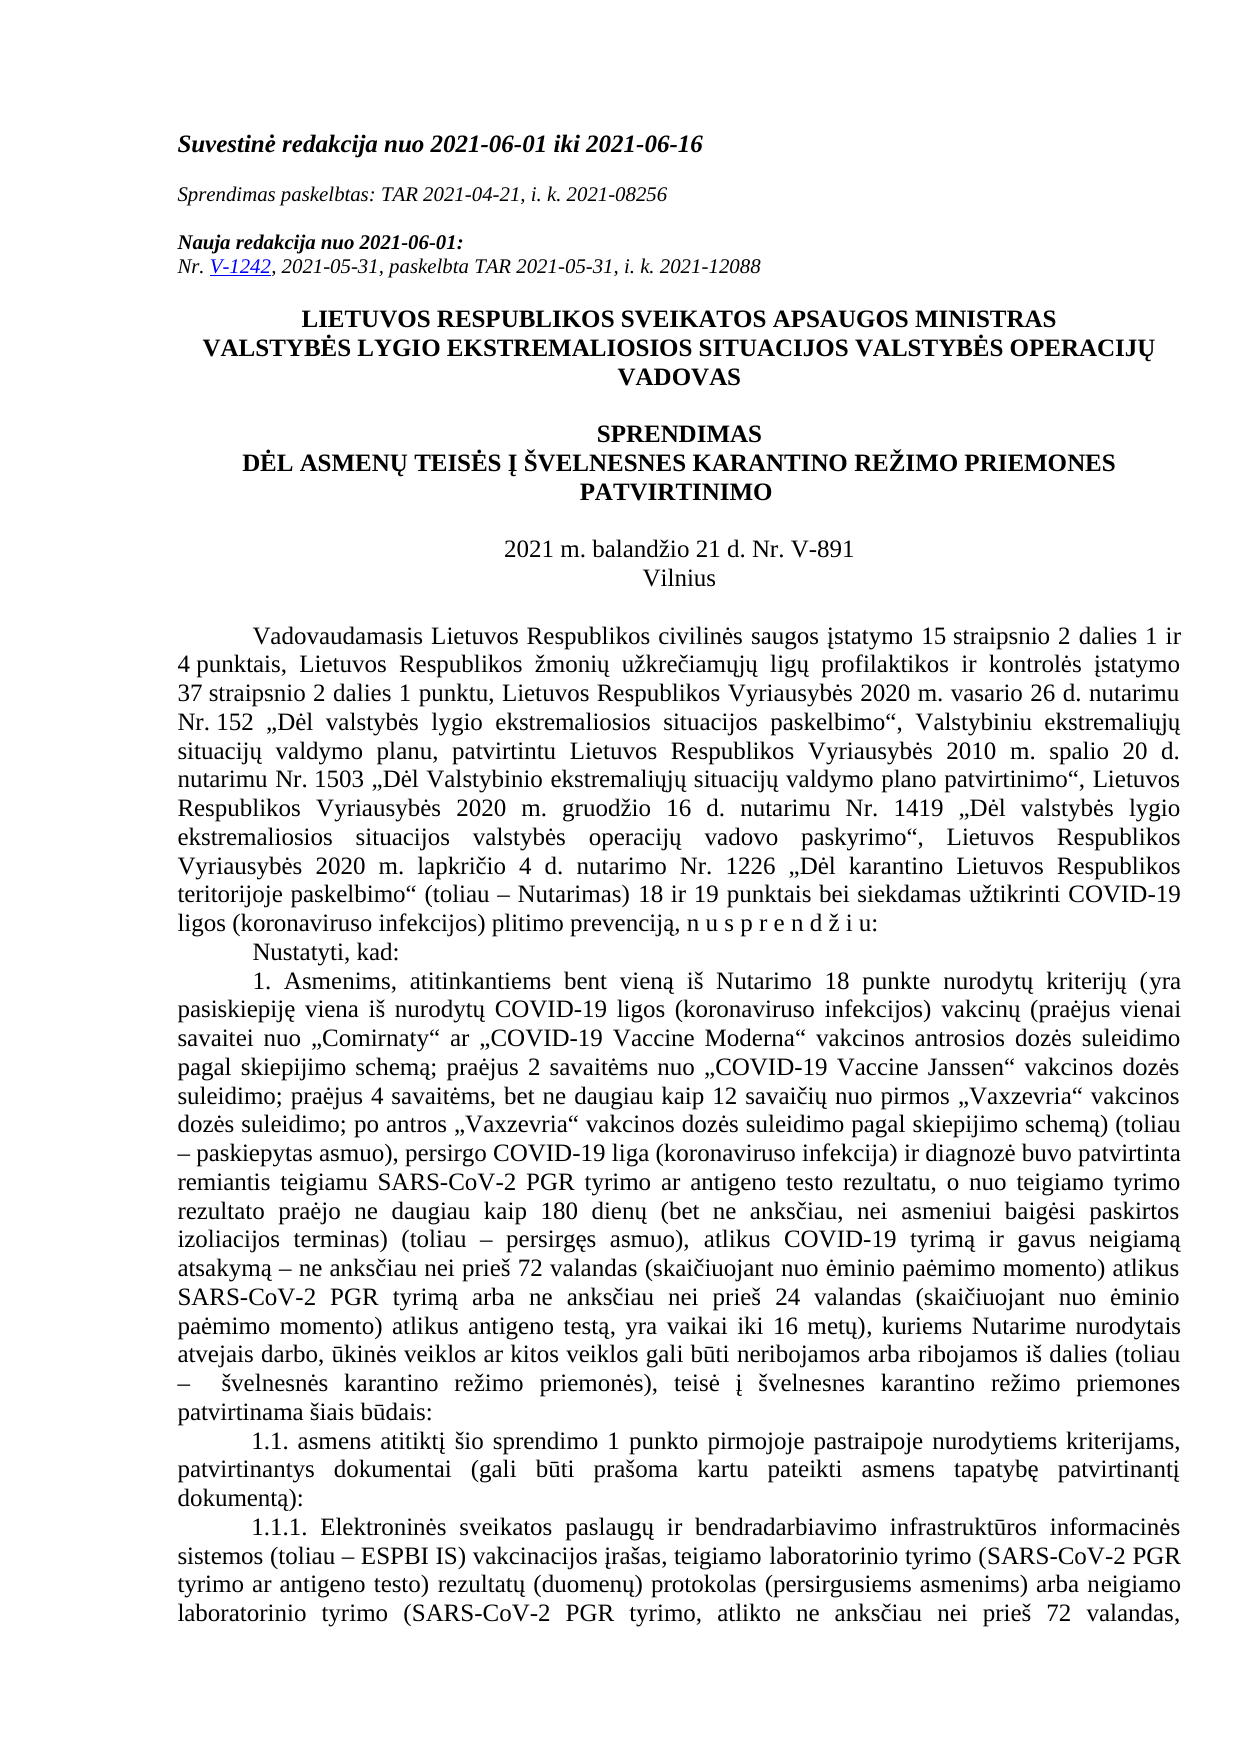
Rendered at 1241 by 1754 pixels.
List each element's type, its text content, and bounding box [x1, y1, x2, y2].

text Nauja redakcija nuo 2021-06-01: [177, 230, 1181, 254]
text Suvestinė redakcija nuo 2021-06-01 iki 2021-06-16 [177, 129, 1181, 158]
text DĖL asmenų teisės į švelnesnes karantino režimo priemones patvirtinimo [177, 448, 1181, 506]
text Nr. V-1242, 2021-05-31, paskelbta TAR 2021-05-31, i. k. 2021-12088 [177, 254, 1181, 278]
text 1. Asmenims, atitinkantiems bent vieną iš Nutarimo 18 punkte nurodytų kriterijų (yra pasiskiepiję viena iš nurodytų COVID-19 ligos (koronaviruso infekcijos) vakcinų (praėjus vienai savaitei nuo „Comirnaty“ ar „COVID-19 Vaccine Moderna“ vakcinos antrosios dozės suleidimo pagal skiepijimo schemą; praėjus 2 savaitėms nuo „COVID-19 Vaccine Janssen“ vakcinos dozės suleidimo; praėjus 4 savaitėms, bet ne daugiau kaip 12 savaičių nuo pirmos „Vaxzevria“ vakcinos dozės suleidimo; po antros „Vaxzevria“ vakcinos dozės suleidimo pagal skiepijimo schemą) (toliau – paskiepytas asmuo), persirgo COVID-19 liga (koronaviruso infekcija) ir diagnozė buvo patvirtinta remiantis teigiamu SARS-CoV-2 PGR tyrimo ar antigeno testo rezultatu, o nuo teigiamo tyrimo rezultato praėjo ne daugiau kaip 180 dienų (bet ne anksčiau, nei asmeniui baigėsi paskirtos izoliacijos terminas) (toliau – persirgęs asmuo), atlikus COVID-19 tyrimą ir gavus neigiamą atsakymą – ne anksčiau nei prieš 72 valandas (skaičiuojant nuo ėminio paėmimo momento) atlikus SARS-CoV-2 PGR tyrimą arba ne anksčiau nei prieš 24 valandas (skaičiuojant nuo ėminio paėmimo momento) atlikus antigeno testą, yra vaikai iki 16 metų), kuriems Nutarime nurodytais atvejais darbo, ūkinės veiklos ar kitos veiklos gali būti neribojamos arba ribojamos iš dalies (toliau – švelnesnės karantino režimo priemonės), teisė į švelnesnes karantino režimo priemones patvirtinama šiais būdais: [177, 966, 1181, 1426]
text 2021 m. balandžio 21 d. Nr. V-891 Vilnius [177, 534, 1181, 592]
text Vadovaudamasis Lietuvos Respublikos civilinės saugos įstatymo 15 straipsnio 2 dalies 1 ir 4 punktais, Lietuvos Respublikos žmonių užkrečiamųjų ligų profilaktikos ir kontrolės įstatymo 37 straipsnio 2 dalies 1 punktu, Lietuvos Respublikos Vyriausybės 2020 m. vasario 26 d. nutarimu Nr. 152 „Dėl valstybės lygio ekstremaliosios situacijos paskelbimo“, Valstybiniu ekstremaliųjų situacijų valdymo planu, patvirtintu Lietuvos Respublikos Vyriausybės 2010 m. spalio 20 d. nutarimu Nr. 1503 „Dėl Valstybinio ekstremaliųjų situacijų valdymo plano patvirtinimo“, Lietuvos Respublikos Vyriausybės 2020 m. gruodžio 16 d. nutarimu Nr. 1419 „Dėl valstybės lygio ekstremaliosios situacijos valstybės operacijų vadovo paskyrimo“, Lietuvos Respublikos Vyriausybės 2020 m. lapkričio 4 d. nutarimo Nr. 1226 „Dėl karantino Lietuvos Respublikos teritorijoje paskelbimo“ (toliau – Nutarimas) 18 ir 19 punktais bei siekdamas užtikrinti COVID-19 ligos (koronaviruso infekcijos) plitimo prevenciją, n u s p r e n d ž i u: [177, 621, 1181, 937]
text 1.1.1. Elektroninės sveikatos paslaugų ir bendradarbiavimo infrastruktūros informacinės sistemos (toliau – ESPBI IS) vakcinacijos įrašas, teigiamo laboratorinio tyrimo (SARS-CoV-2 PGR tyrimo ar antigeno testo) rezultatų (duomenų) protokolas (persirgusiems asmenims) arba neigiamo laboratorinio tyrimo (SARS-CoV-2 PGR tyrimo, atlikto ne anksčiau nei prieš 72 valandas, [177, 1512, 1181, 1627]
text Sprendimas paskelbtas: TAR 2021-04-21, i. k. 2021-08256 [177, 182, 1181, 206]
text 1.1. asmens atitiktį šio sprendimo 1 punkto pirmojoje pastraipoje nurodytiems kriterijams, patvirtinantys dokumentai (gali būti prašoma kartu pateikti asmens tapatybę patvirtinantį dokumentą): [177, 1426, 1181, 1512]
text VALSTYBĖS LYGIO EKSTREMALIOSIOS SITUACIJOS VALSTYBĖS OPERACIJŲ VADOVAS [177, 333, 1181, 391]
text Nustatyti, kad: [177, 937, 1181, 966]
text LIETUVOS RESPUBLIKOS SVEIKATOS APSAUGOS MINISTRAS [177, 304, 1181, 333]
text SPRENDIMAS [177, 419, 1181, 448]
